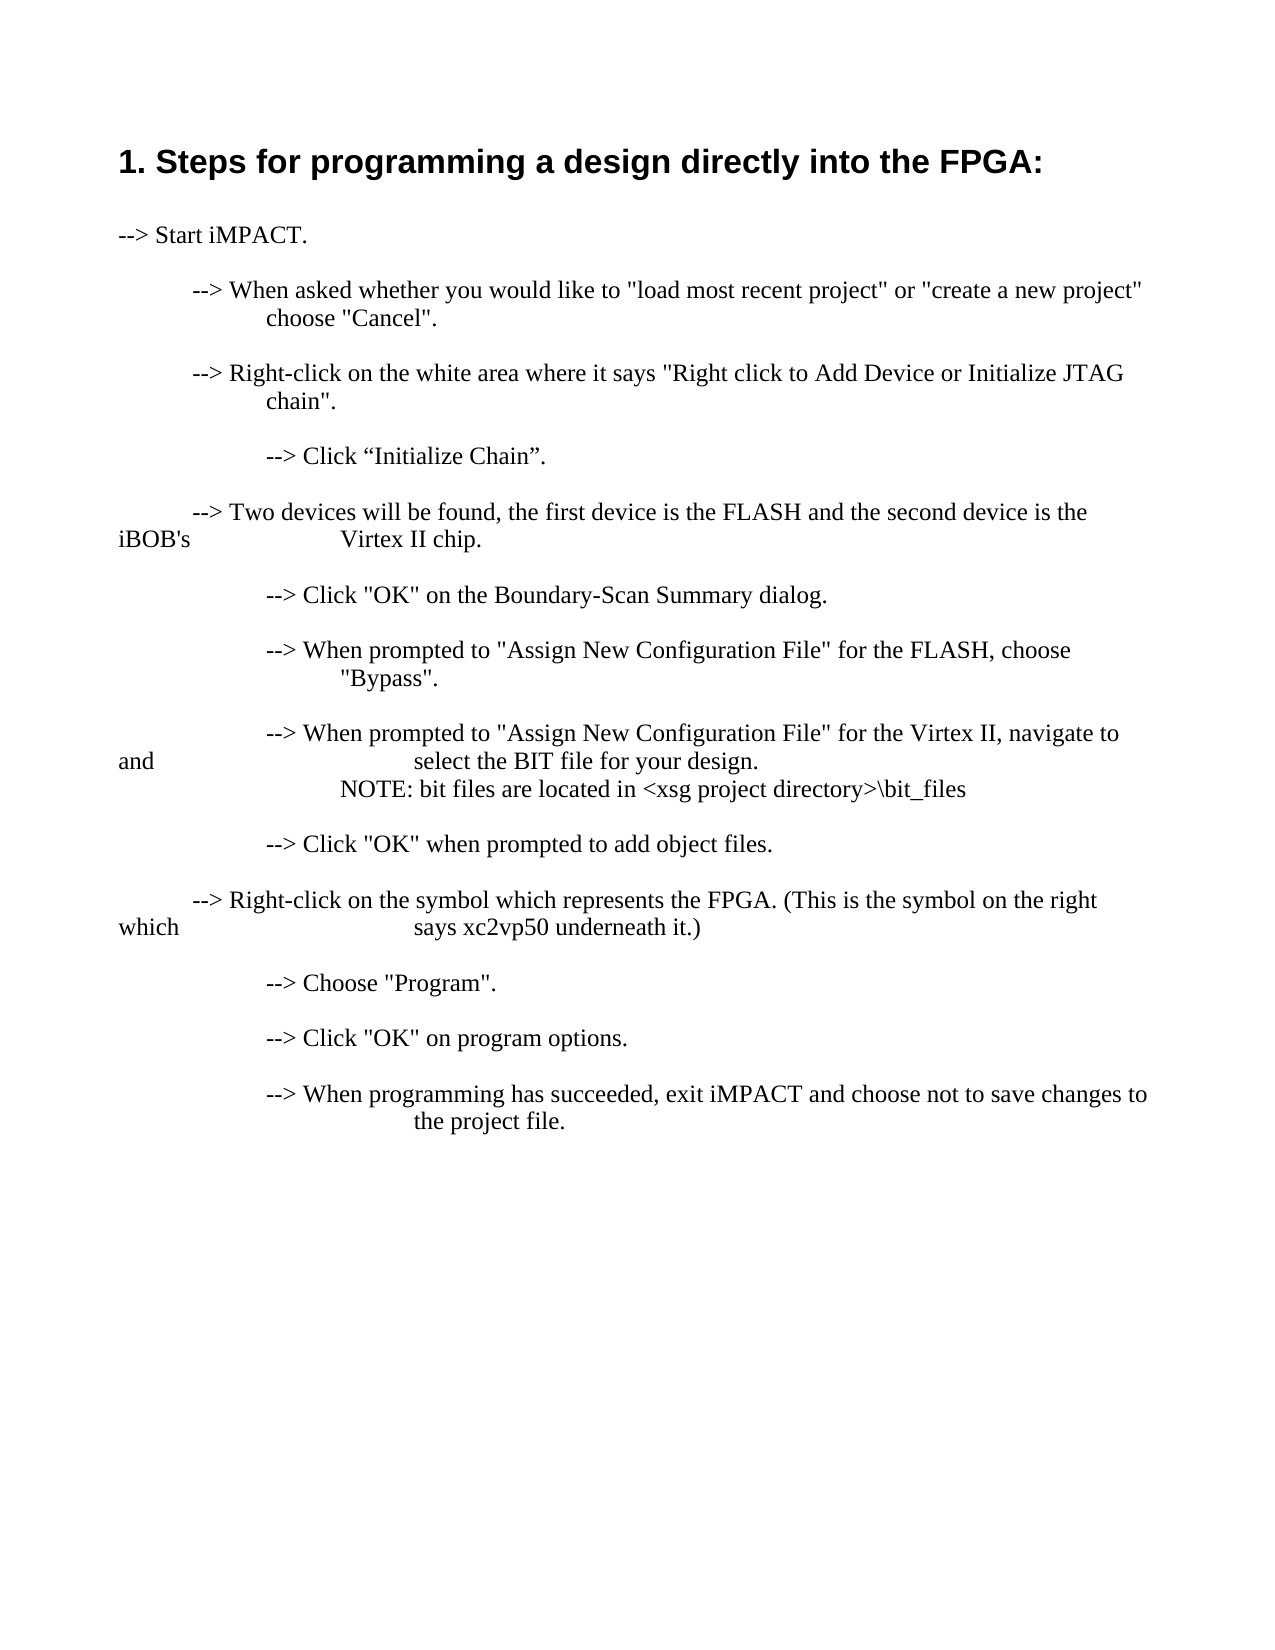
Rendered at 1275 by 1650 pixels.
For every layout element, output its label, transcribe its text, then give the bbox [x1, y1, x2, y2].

subtitle 1. Steps for programming a design directly into the FPGA: [118, 143, 1157, 181]
text --> Start iMPACT. [118, 221, 1157, 248]
text --> When prompted to "Assign New Configuration File" for the Virtex II, navigate to and select the BIT file for your design. [118, 719, 1157, 775]
text --> When prompted to "Assign New Configuration File" for the FLASH, choose "Bypass". [118, 636, 1157, 692]
text --> Right-click on the symbol which represents the FPGA. (This is the symbol on the right which says xc2vp50 underneath it.) [118, 886, 1157, 941]
text --> Click “Initialize Chain”. [118, 442, 1157, 470]
text --> Click "OK" when prompted to add object files. [118, 830, 1157, 858]
text --> Click "OK" on the Boundary-Scan Summary dialog. [118, 581, 1157, 609]
text --> Choose "Program". [118, 969, 1157, 997]
text --> Click "OK" on program options. [118, 1024, 1157, 1052]
text NOTE: bit files are located in <xsg project directory>\bit_files [118, 775, 1157, 803]
text --> When asked whether you would like to "load most recent project" or "create a new project" choose "Cancel". [118, 276, 1157, 332]
text --> Right-click on the white area where it says "Right click to Add Device or Initialize JTAG chain". [118, 359, 1157, 415]
text --> Two devices will be found, the first device is the FLASH and the second device is the iBOB's Virtex II chip. [118, 498, 1157, 553]
text --> When programming has succeeded, exit iMPACT and choose not to save changes to the project file. [118, 1080, 1157, 1135]
